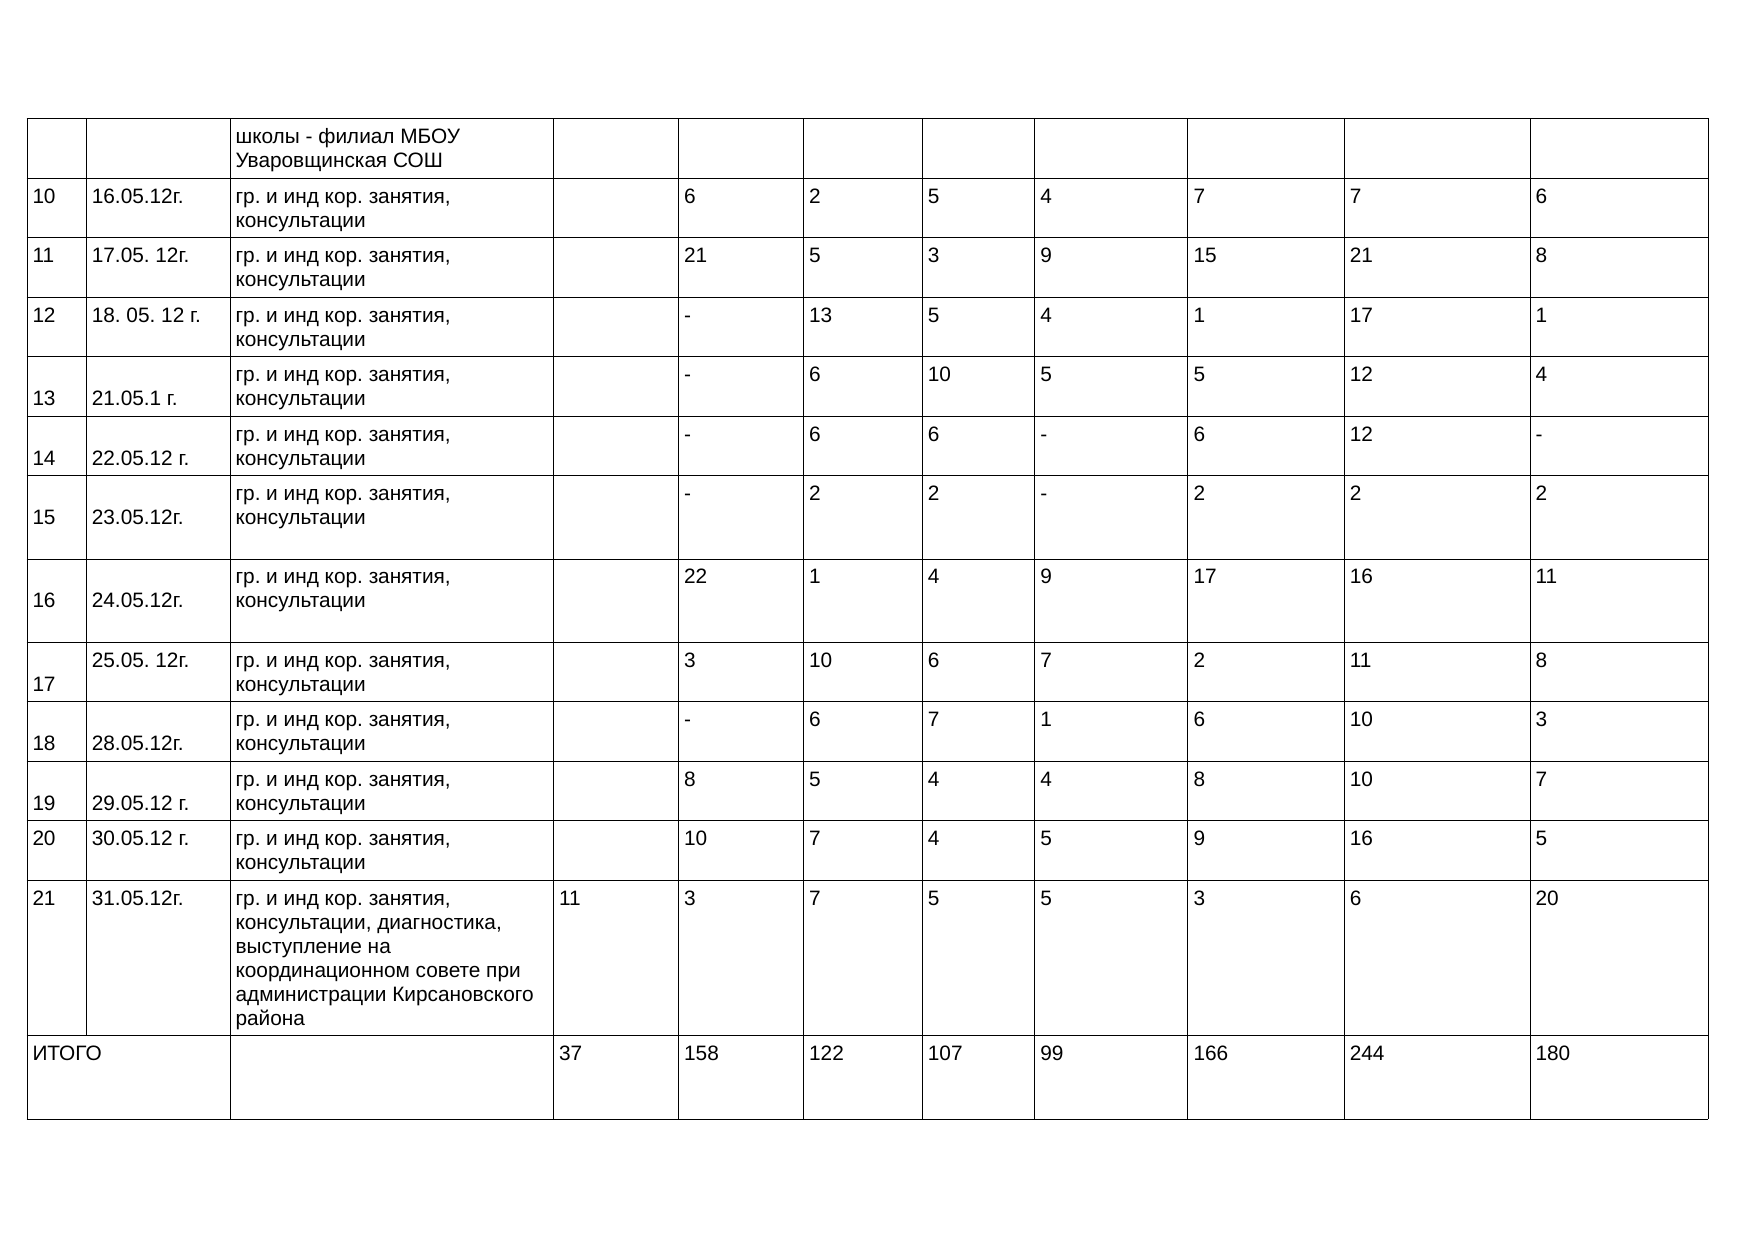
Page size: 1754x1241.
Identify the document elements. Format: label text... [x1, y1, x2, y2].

table_cell 1 [1188, 298, 1344, 356]
table_cell 5 [1035, 357, 1187, 416]
table_cell 4 [1035, 762, 1187, 820]
table_cell гр. и инд кор. занятия, консультации [231, 417, 553, 475]
table_cell [554, 238, 678, 297]
table_cell гр. и инд кор. занятия, консультации [231, 357, 553, 416]
table_cell 22.05.12 г. [87, 417, 230, 475]
table_cell 22 [679, 560, 803, 642]
table_cell 6 [804, 417, 922, 475]
table_cell [554, 417, 678, 475]
table_cell школы - филиал МБОУ Уваровщинская СОШ [231, 119, 553, 178]
table_cell ИТОГО [28, 1036, 230, 1118]
table_cell 5 [923, 881, 1034, 1035]
table_cell 7 [923, 702, 1034, 761]
table_cell гр. и инд кор. занятия, консультации [231, 821, 553, 880]
table_cell [554, 821, 678, 880]
table_cell - [1035, 417, 1187, 475]
table_cell - [679, 298, 803, 356]
table_cell 15 [28, 476, 86, 558]
table_cell 122 [804, 1036, 922, 1118]
table_cell 28.05.12г. [87, 702, 230, 761]
table_cell 10 [679, 821, 803, 880]
table_cell 6 [1345, 881, 1530, 1035]
table_cell 5 [1035, 881, 1187, 1035]
table_cell 158 [679, 1036, 803, 1118]
table_cell - [679, 476, 803, 558]
table_cell 8 [1188, 762, 1344, 820]
table_cell [923, 119, 1034, 178]
table_cell [679, 119, 803, 178]
table_cell 4 [923, 560, 1034, 642]
table_cell 24.05.12г. [87, 560, 230, 642]
table_cell 12 [28, 298, 86, 356]
table_cell 6 [1531, 179, 1708, 237]
table_cell 12 [1345, 357, 1530, 416]
table_cell гр. и инд кор. занятия, консультации [231, 702, 553, 761]
table_cell 5 [1035, 821, 1187, 880]
table_cell 11 [1345, 643, 1530, 701]
table_cell 16.05.12г. [87, 179, 230, 237]
table_cell 180 [1531, 1036, 1708, 1118]
table_cell 5 [923, 298, 1034, 356]
table_cell 9 [1188, 821, 1344, 880]
table_cell [1345, 119, 1530, 178]
table_cell [28, 119, 86, 178]
table_cell - [1035, 476, 1187, 558]
table_cell 3 [679, 881, 803, 1035]
table_cell 12 [1345, 417, 1530, 475]
table_cell [554, 476, 678, 558]
table_cell 10 [804, 643, 922, 701]
table_cell 10 [28, 179, 86, 237]
table_cell 21 [1345, 238, 1530, 297]
table_cell 8 [679, 762, 803, 820]
table_cell 13 [804, 298, 922, 356]
table_cell 23.05.12г. [87, 476, 230, 558]
table_cell [804, 119, 922, 178]
table_cell 5 [923, 179, 1034, 237]
table_cell 6 [1188, 417, 1344, 475]
table_cell 4 [923, 821, 1034, 880]
table_cell 99 [1035, 1036, 1187, 1118]
table_cell 7 [1531, 762, 1708, 820]
table_cell [1035, 119, 1187, 178]
table_cell 2 [923, 476, 1034, 558]
table_cell 4 [923, 762, 1034, 820]
table_cell [554, 762, 678, 820]
table_cell [554, 119, 678, 178]
table_cell 30.05.12 г. [87, 821, 230, 880]
table_cell 7 [804, 881, 922, 1035]
table_cell 6 [923, 643, 1034, 701]
table_cell 2 [804, 476, 922, 558]
table_cell 11 [554, 881, 678, 1035]
table_cell 4 [1531, 357, 1708, 416]
table_cell 6 [804, 357, 922, 416]
table_cell 7 [1345, 179, 1530, 237]
table_cell 2 [1345, 476, 1530, 558]
table_cell 2 [804, 179, 922, 237]
table_cell [554, 702, 678, 761]
table_cell гр. и инд кор. занятия, консультации [231, 762, 553, 820]
table_cell 11 [1531, 560, 1708, 642]
table_cell 18. 05. 12 г. [87, 298, 230, 356]
table_cell 5 [804, 762, 922, 820]
table_cell 4 [1035, 298, 1187, 356]
table_cell 1 [1035, 702, 1187, 761]
table_cell 107 [923, 1036, 1034, 1118]
table_cell 1 [1531, 298, 1708, 356]
table_cell 17 [1188, 560, 1344, 642]
table_cell 20 [1531, 881, 1708, 1035]
table_cell 16 [28, 560, 86, 642]
table_cell 10 [1345, 762, 1530, 820]
table_cell 17 [1345, 298, 1530, 356]
table_cell [554, 357, 678, 416]
table_cell [554, 643, 678, 701]
table_cell 2 [1188, 643, 1344, 701]
table_cell [231, 1036, 553, 1118]
table_cell 8 [1531, 238, 1708, 297]
table_cell - [679, 417, 803, 475]
table_cell 7 [804, 821, 922, 880]
table_cell - [679, 357, 803, 416]
table_cell [87, 119, 230, 178]
table_cell [554, 298, 678, 356]
table_cell 3 [1188, 881, 1344, 1035]
table_cell - [1531, 417, 1708, 475]
table_cell 6 [1188, 702, 1344, 761]
table_cell 29.05.12 г. [87, 762, 230, 820]
table_cell [1188, 119, 1344, 178]
table_cell 13 [28, 357, 86, 416]
table_cell 10 [1345, 702, 1530, 761]
table_cell 1 [804, 560, 922, 642]
table_cell 2 [1188, 476, 1344, 558]
table_cell 244 [1345, 1036, 1530, 1118]
table_cell 3 [679, 643, 803, 701]
table_cell 11 [28, 238, 86, 297]
table_cell 6 [923, 417, 1034, 475]
table_cell [554, 560, 678, 642]
table_cell гр. и инд кор. занятия, консультации [231, 298, 553, 356]
table_cell 6 [804, 702, 922, 761]
table_cell 9 [1035, 238, 1187, 297]
table_cell - [679, 702, 803, 761]
table_cell 8 [1531, 643, 1708, 701]
table_cell 19 [28, 762, 86, 820]
table_cell 4 [1035, 179, 1187, 237]
table_cell 166 [1188, 1036, 1344, 1118]
table_cell гр. и инд кор. занятия, консультации [231, 476, 553, 558]
table_cell [554, 179, 678, 237]
table_cell 16 [1345, 560, 1530, 642]
table_cell 21.05.1 г. [87, 357, 230, 416]
table_cell 5 [1188, 357, 1344, 416]
table_cell 3 [923, 238, 1034, 297]
table_cell гр. и инд кор. занятия, консультации [231, 179, 553, 237]
table_cell гр. и инд кор. занятия, консультации [231, 238, 553, 297]
table_cell 31.05.12г. [87, 881, 230, 1035]
table_cell 18 [28, 702, 86, 761]
table_cell 17.05. 12г. [87, 238, 230, 297]
table_cell 10 [923, 357, 1034, 416]
table_cell 16 [1345, 821, 1530, 880]
table_cell 14 [28, 417, 86, 475]
table_cell 15 [1188, 238, 1344, 297]
table_cell гр. и инд кор. занятия, консультации, диагностика, выступление на координационном совете при администрации Кирсановского района [231, 881, 553, 1035]
table_cell 2 [1531, 476, 1708, 558]
table_cell 5 [1531, 821, 1708, 880]
table_cell 5 [804, 238, 922, 297]
table_cell [1531, 119, 1708, 178]
table_cell 6 [679, 179, 803, 237]
table_cell 37 [554, 1036, 678, 1118]
table_cell 17 [28, 643, 86, 701]
table_cell 20 [28, 821, 86, 880]
table_cell 21 [28, 881, 86, 1035]
table_cell 9 [1035, 560, 1187, 642]
table_cell 21 [679, 238, 803, 297]
table_cell 7 [1035, 643, 1187, 701]
table_cell 25.05. 12г. [87, 643, 230, 701]
table_cell гр. и инд кор. занятия, консультации [231, 643, 553, 701]
table_cell 3 [1531, 702, 1708, 761]
table_cell гр. и инд кор. занятия, консультации [231, 560, 553, 642]
table_cell 7 [1188, 179, 1344, 237]
